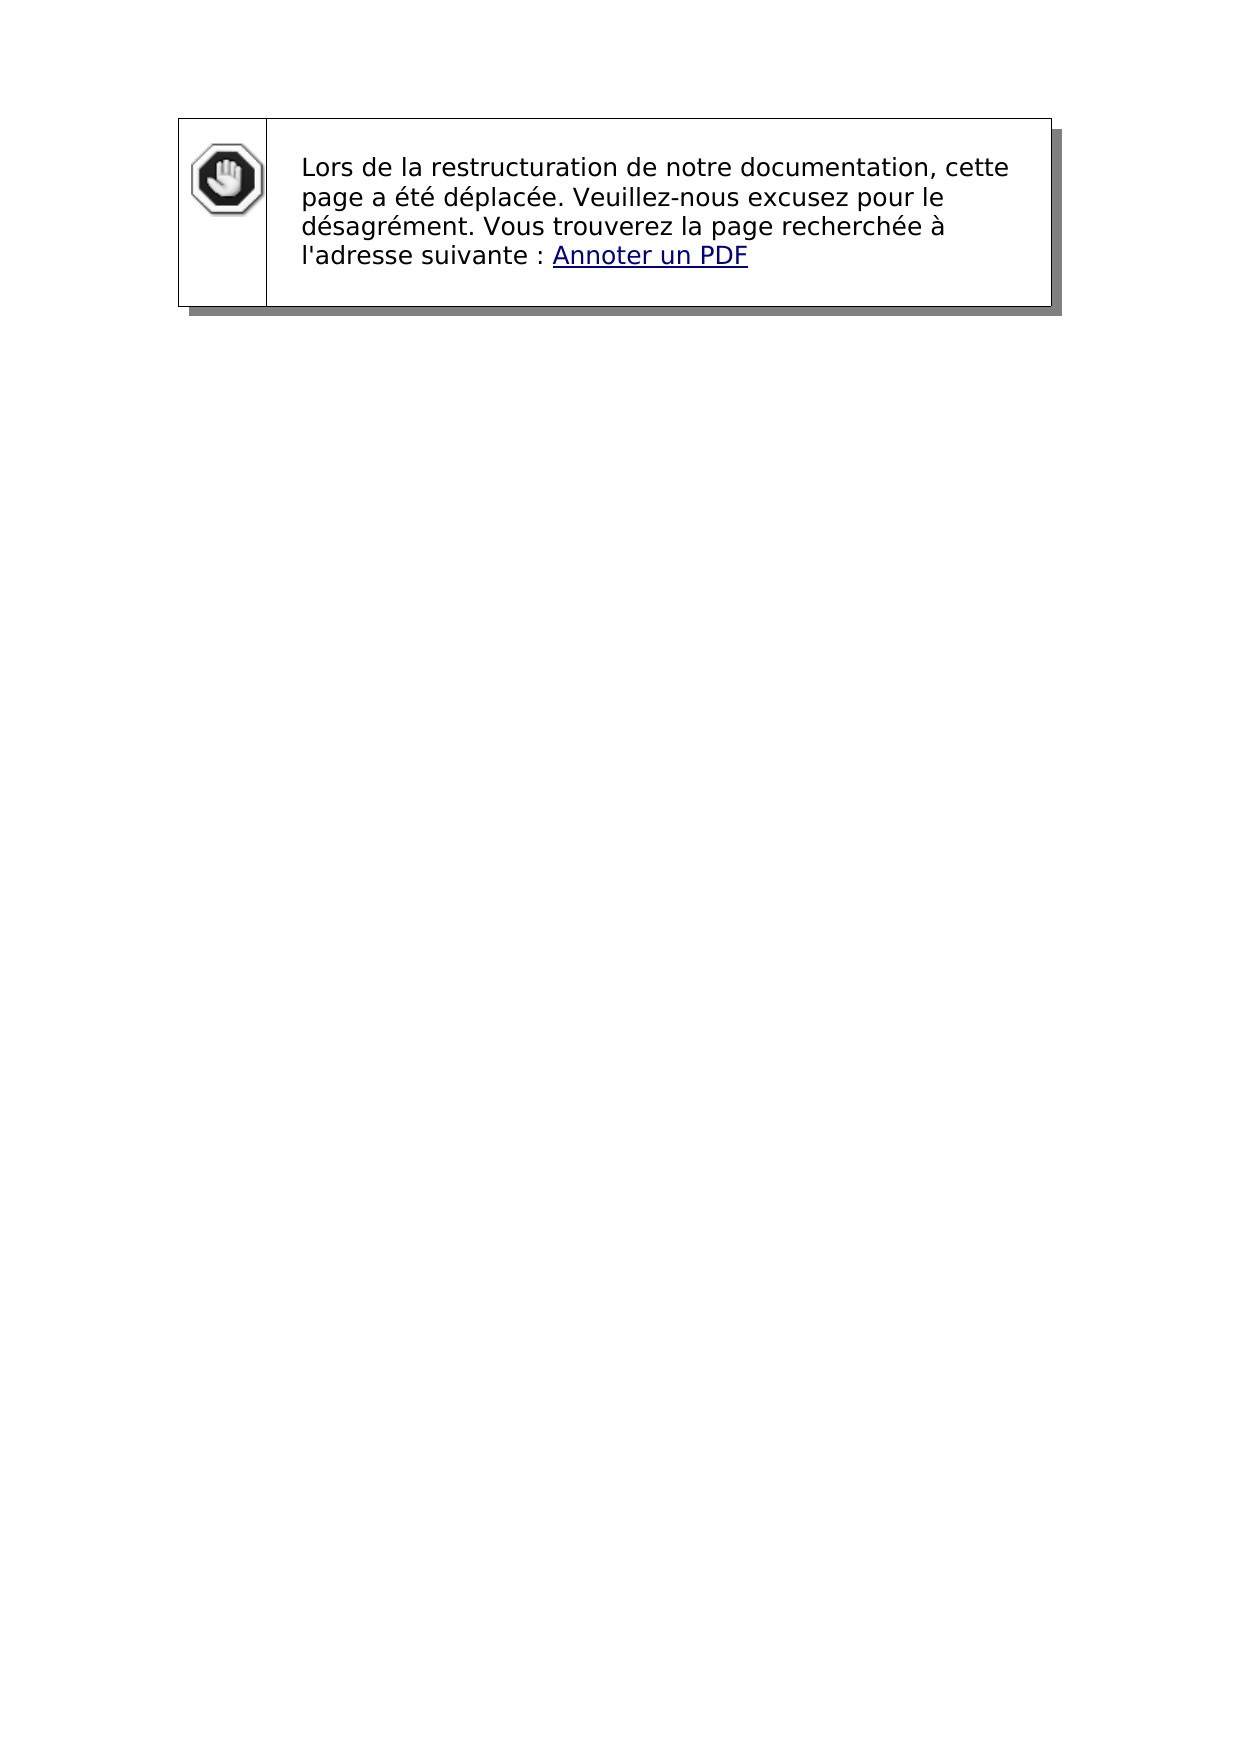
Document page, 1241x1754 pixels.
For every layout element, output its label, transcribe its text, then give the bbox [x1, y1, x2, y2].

table_header Lors de la restructuration de notre documentation, cette page a été déplacée. Veuillez-nous excusez pour le désagrément. Vous trouverez la page recherchée à l'adresse suivante : Annoter un PDF [267, 119, 1051, 306]
table_header [179, 119, 266, 306]
picture [190, 141, 266, 217]
